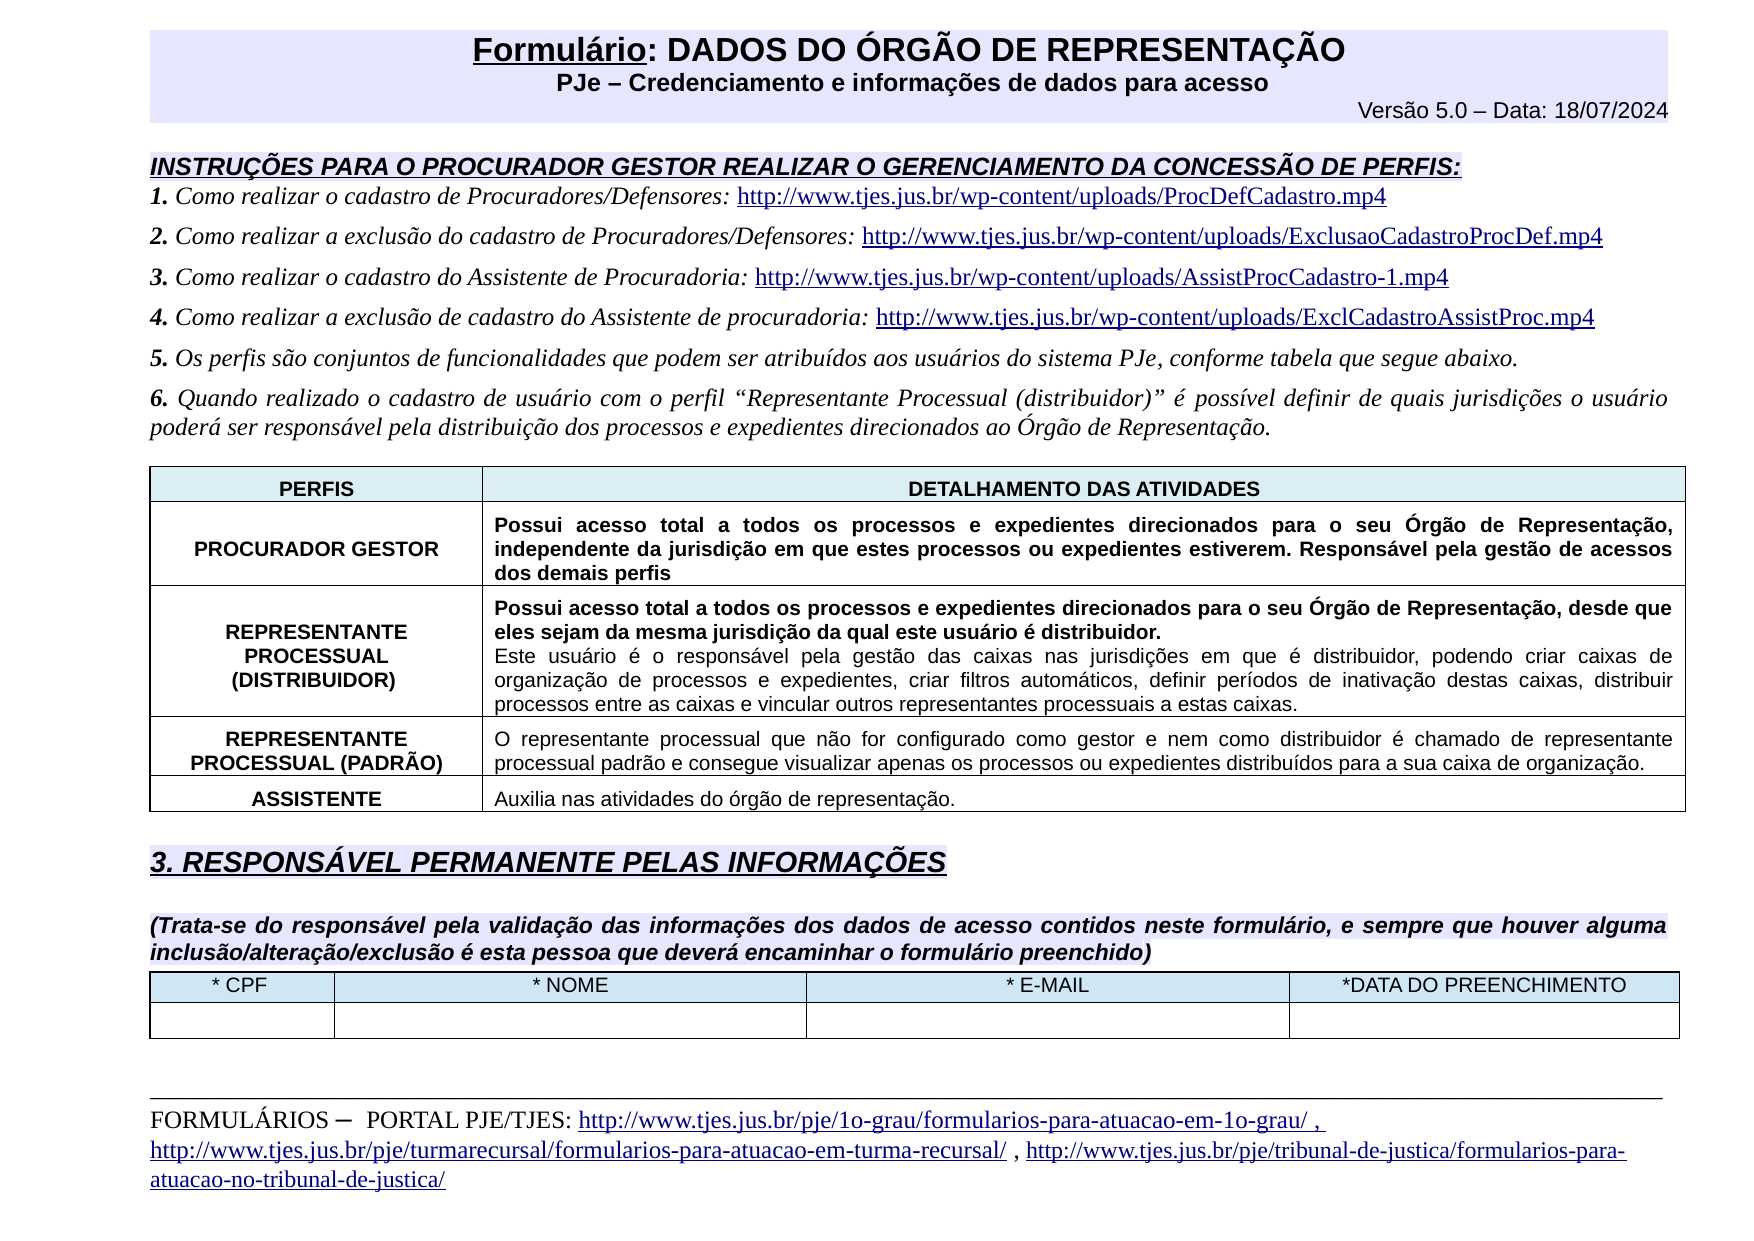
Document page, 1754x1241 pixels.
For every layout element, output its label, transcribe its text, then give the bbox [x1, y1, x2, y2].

table_header * NOME [335, 973, 806, 1002]
table_header DETALHAMENTO DAS ATIVIDADES [483, 467, 1685, 501]
table_cell REPRESENTANTE PROCESSUAL (PADRÃO) [151, 717, 482, 775]
table_cell Auxilia nas atividades do órgão de representação. [483, 776, 1685, 811]
text 1. Como realizar o cadastro de Procuradores/Defensores: http://www.tjes.jus.br/wp-content/uploads/ProcDefCadastro.mp4 [150, 181, 1668, 209]
text 4. Como realizar a exclusão de cadastro do Assistente de procuradoria: http://www.tjes.jus.br/wp-content/uploads/ExclCadastroAssistProc.mp4 [150, 302, 1668, 331]
table_header *DATA DO PREENCHIMENTO [1290, 973, 1679, 1002]
table_cell REPRESENTANTE PROCESSUAL (DISTRIBUIDOR) [151, 586, 482, 716]
table_cell Possui acesso total a todos os processos e expedientes direcionados para o seu Órgão de Representação, independente da jurisdição em que estes processos ou expedientes estiverem. Responsável pela gestão de acessos dos demais perfis [483, 502, 1685, 584]
table_cell [807, 1003, 1289, 1038]
table_cell O representante processual que não for configurado como gestor e nem como distribuidor é chamado de representante processual padrão e consegue visualizar apenas os processos ou expedientes distribuídos para a sua caixa de organização. [483, 717, 1685, 775]
text 3. Como realizar o cadastro do Assistente de Procuradoria: http://www.tjes.jus.br/wp-content/uploads/AssistProcCadastro-1.mp4 [150, 262, 1668, 291]
text 5. Os perfis são conjuntos de funcionalidades que podem ser atribuídos aos usuários do sistema PJe, conforme tabela que segue abaixo. [150, 343, 1668, 372]
text 2. Como realizar a exclusão do cadastro de Procuradores/Defensores: http://www.tjes.jus.br/wp-content/uploads/ExclusaoCadastroProcDef.mp4 [150, 221, 1668, 250]
table_cell ASSISTENTE [151, 776, 482, 811]
table_cell PROCURADOR GESTOR [151, 502, 482, 584]
table_cell [1290, 1003, 1679, 1038]
text (Trata-se do responsável pela validação das informações dos dados de acesso contidos neste formulário, e sempre que houver alguma inclusão/alteração/exclusão é esta pessoa que deverá encaminhar o formulário preenchido) [150, 912, 1668, 965]
text INSTRUÇÕES PARA O PROCURADOR GESTOR REALIZAR O GERENCIAMENTO DA CONCESSÃO DE PERFIS: [150, 152, 1668, 181]
table_cell [335, 1003, 806, 1038]
table_cell Possui acesso total a todos os processos e expedientes direcionados para o seu Órgão de Representação, desde que eles sejam da mesma jurisdição da qual este usuário é distribuidor. Este usuário é o responsável pela gestão das caixas nas jurisdições em que é distribuidor, podendo criar caixas de organização de processos e expedientes, criar filtros automáticos, definir períodos de inativação destas caixas, distribuir processos entre as caixas e vincular outros representantes processuais a estas caixas. [483, 586, 1685, 716]
table_header * CPF [151, 973, 334, 1002]
table_header PERFIS [151, 467, 482, 501]
table_cell [151, 1003, 334, 1038]
text 6. Quando realizado o cadastro de usuário com o perfil “Representante Processual (distribuidor)” é possível definir de quais jurisdições o usuário poderá ser responsável pela distribuição dos processos e expedientes direcionados ao Órgão de Representação. [150, 383, 1668, 441]
table_header * E-MAIL [807, 973, 1289, 1002]
text 3. RESPONSÁVEL PERMANENTE PELAS INFORMAÇÕES [150, 845, 1668, 879]
